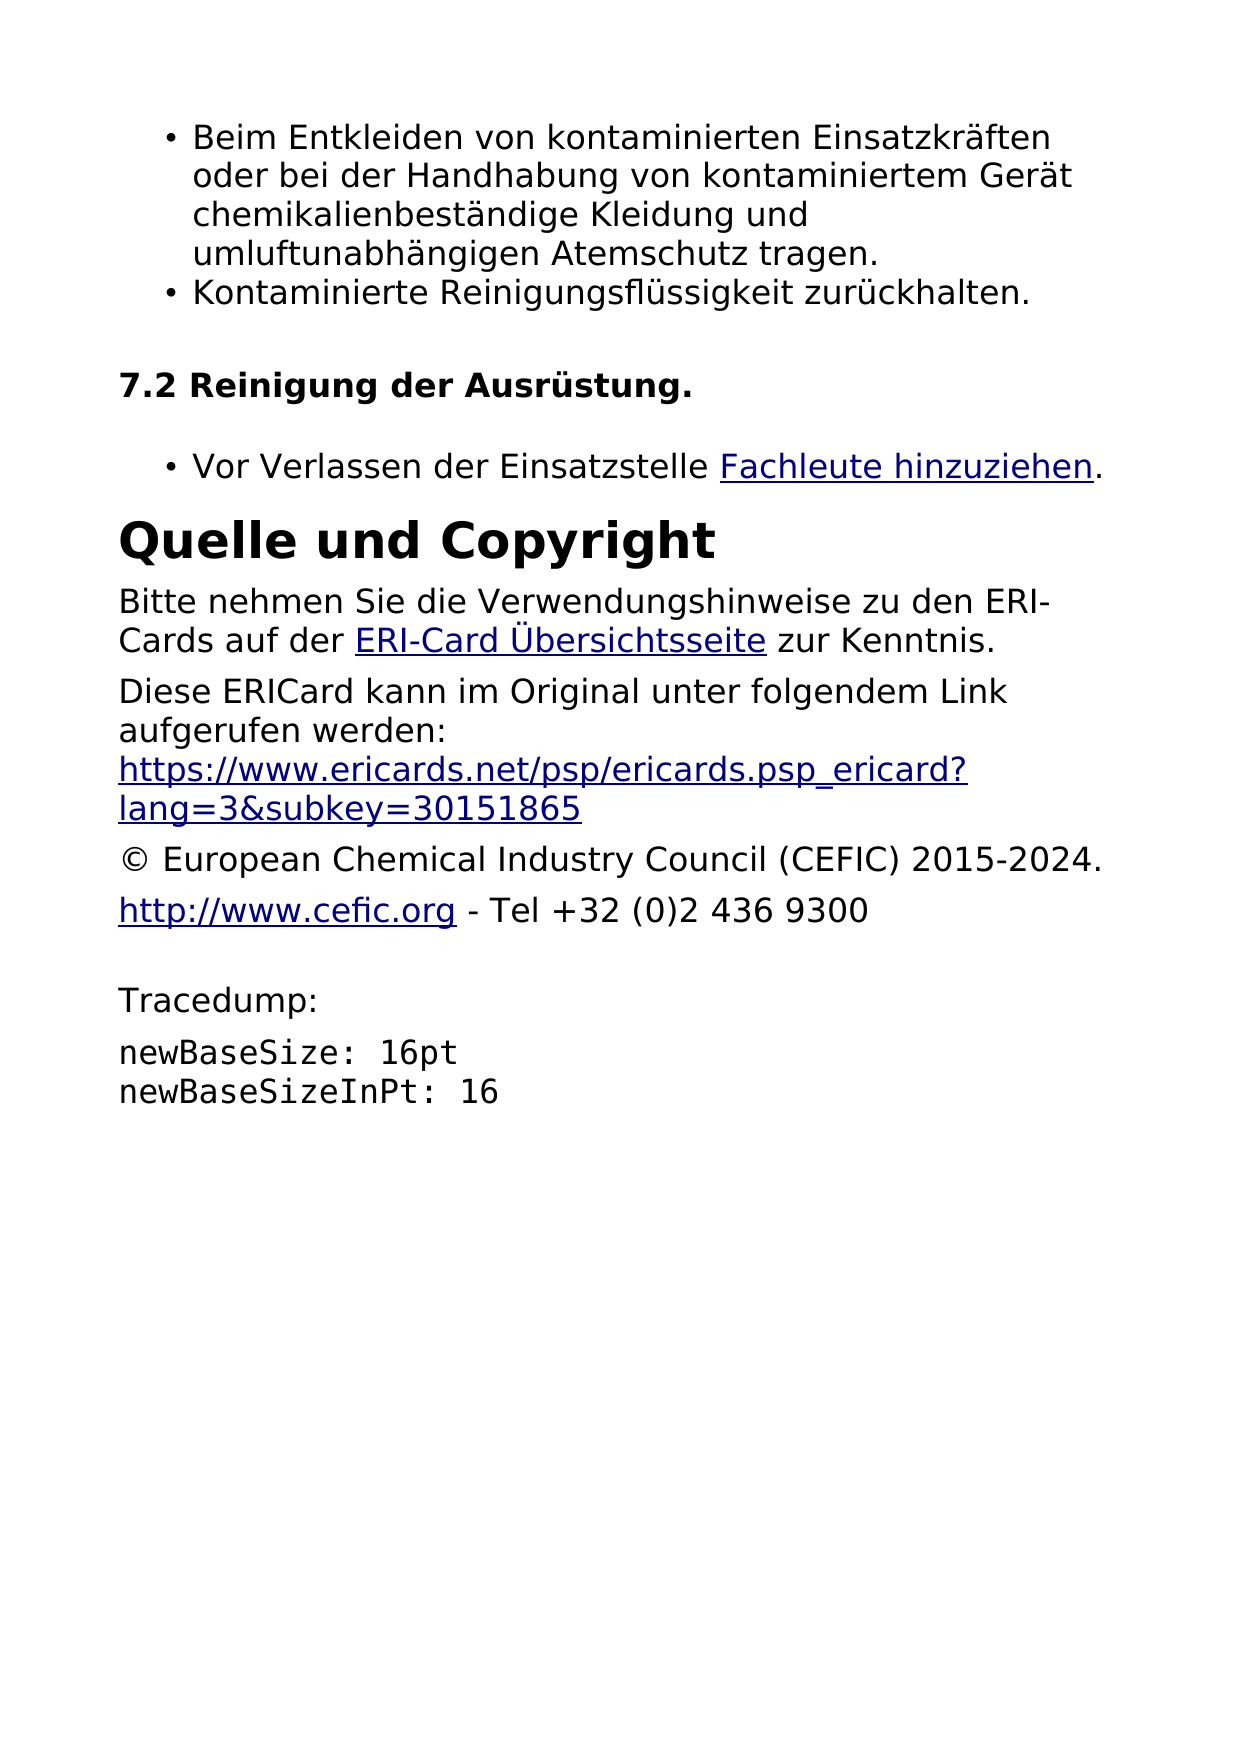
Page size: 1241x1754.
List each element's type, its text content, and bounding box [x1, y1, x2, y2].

text Tracedump: [118, 943, 1122, 1021]
text newBaseSize: 16pt newBaseSizeInPt: 16 [118, 1033, 1122, 1111]
subtitle 7.2 Reinigung der Ausrüstung. [118, 367, 1122, 406]
subtitle Quelle und Copyright [118, 512, 1122, 570]
text http://www.cefic.org - Tel +32 (0)2 436 9300 [118, 892, 1122, 931]
text Diese ERICard kann im Original unter folgendem Link aufgerufen werden: https://www.ericards.net/psp/ericards.psp_ericard?lang=3&subkey=30151865 [118, 672, 1122, 828]
list Kontaminierte Reinigungsflüssigkeit zurückhalten. [177, 273, 1122, 312]
list Beim Entkleiden von kontaminierten Einsatzkräften oder bei der Handhabung von kontaminiertem Gerät chemikalienbeständige Kleidung und umluftunabhängigen Atemschutz tragen. [177, 118, 1122, 273]
text © European Chemical Industry Council (CEFIC) 2015-2024. [118, 840, 1122, 879]
text Bitte nehmen Sie die Verwendungshinweise zu den ERI-Cards auf der ERI-Card Übersichtsseite zur Kenntnis. [118, 582, 1122, 660]
list Vor Verlassen der Einsatzstelle Fachleute hinzuziehen. [177, 448, 1122, 487]
